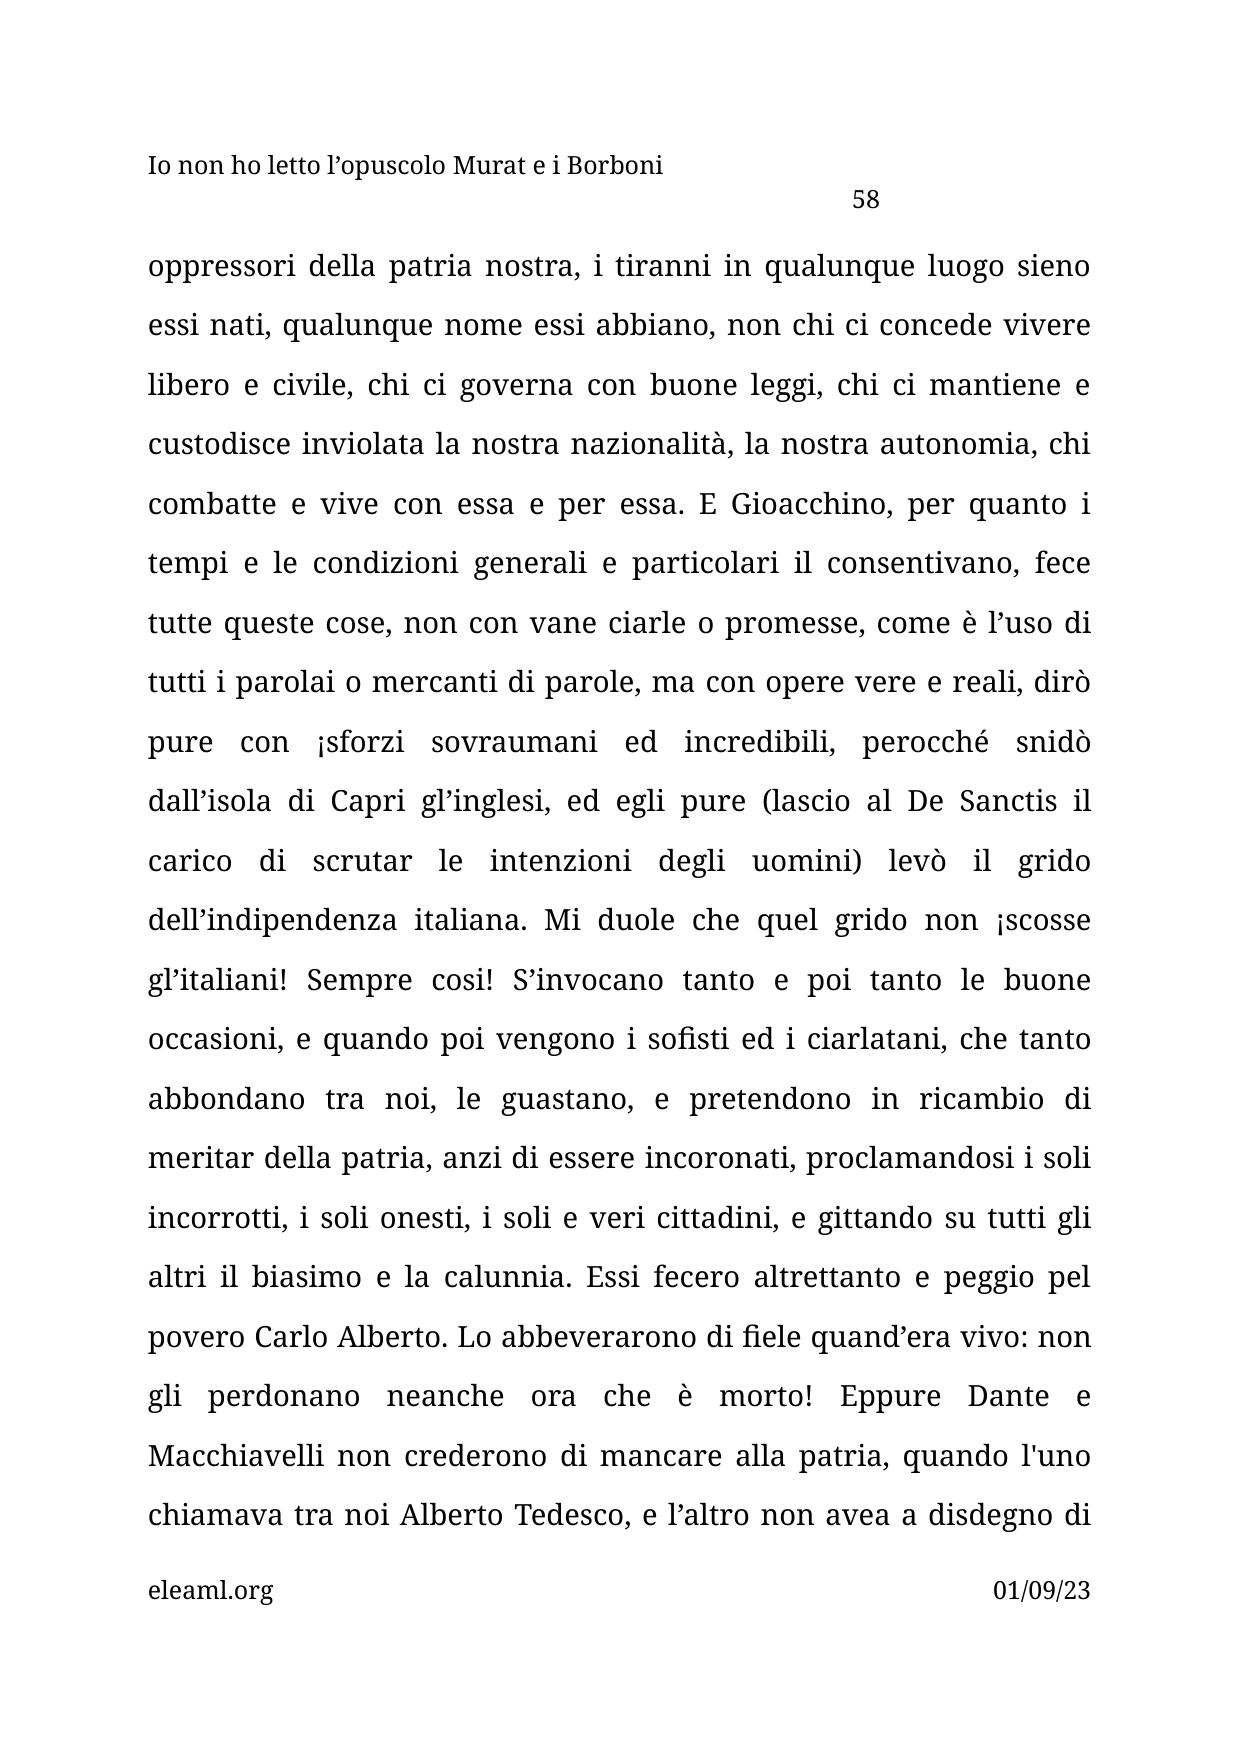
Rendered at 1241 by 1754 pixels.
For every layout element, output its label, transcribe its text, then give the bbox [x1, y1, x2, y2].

text oppressori della patria nostra, i tiranni in qualunque luogo sieno essi nati, qualunque nome essi abbiano, non chi ci concede vivere libero e civile, chi ci governa con buone leggi, chi ci mantiene e custodisce inviolata la nostra nazionalità, la nostra autonomia, chi combatte e vive con essa e per essa. E Gioacchino, per quanto i tempi e le condizioni generali e particolari il consentivano, fece tutte queste cose, non con vane ciarle o promesse, come è l’uso di tutti i parolai o mercanti di parole, ma con opere vere e reali, dirò pure con ¡sforzi sovraumani ed incredibili, perocché snidò dall’isola di Capri gl’inglesi, ed egli pure (lascio al De Sanctis il carico di scrutar le intenzioni degli uomini) levò il grido dell’indipendenza italiana. Mi duole che quel grido non ¡scosse gl’italiani! Sempre cosi! S’invocano tanto e poi tanto le buone occasioni, e quando poi vengono i sofisti ed i ciarlatani, che tanto abbondano tra noi, le guastano, e pretendono in ricambio di meritar della patria, anzi di essere incoronati, proclamandosi i soli incorrotti, i soli onesti, i soli e veri cittadini, e gittando su tutti gli altri il biasimo e la calunnia. Essi fecero altrettanto e peggio pel povero Carlo Alberto. Lo abbeverarono di fiele quand’era vivo: non gli perdonano neanche ora che è morto! Eppure Dante e Macchiavelli non crederono di mancare alla patria, quando l'uno chiamava tra noi Alberto Tedesco, e l’altro non avea a disdegno di [148, 245, 1093, 1534]
